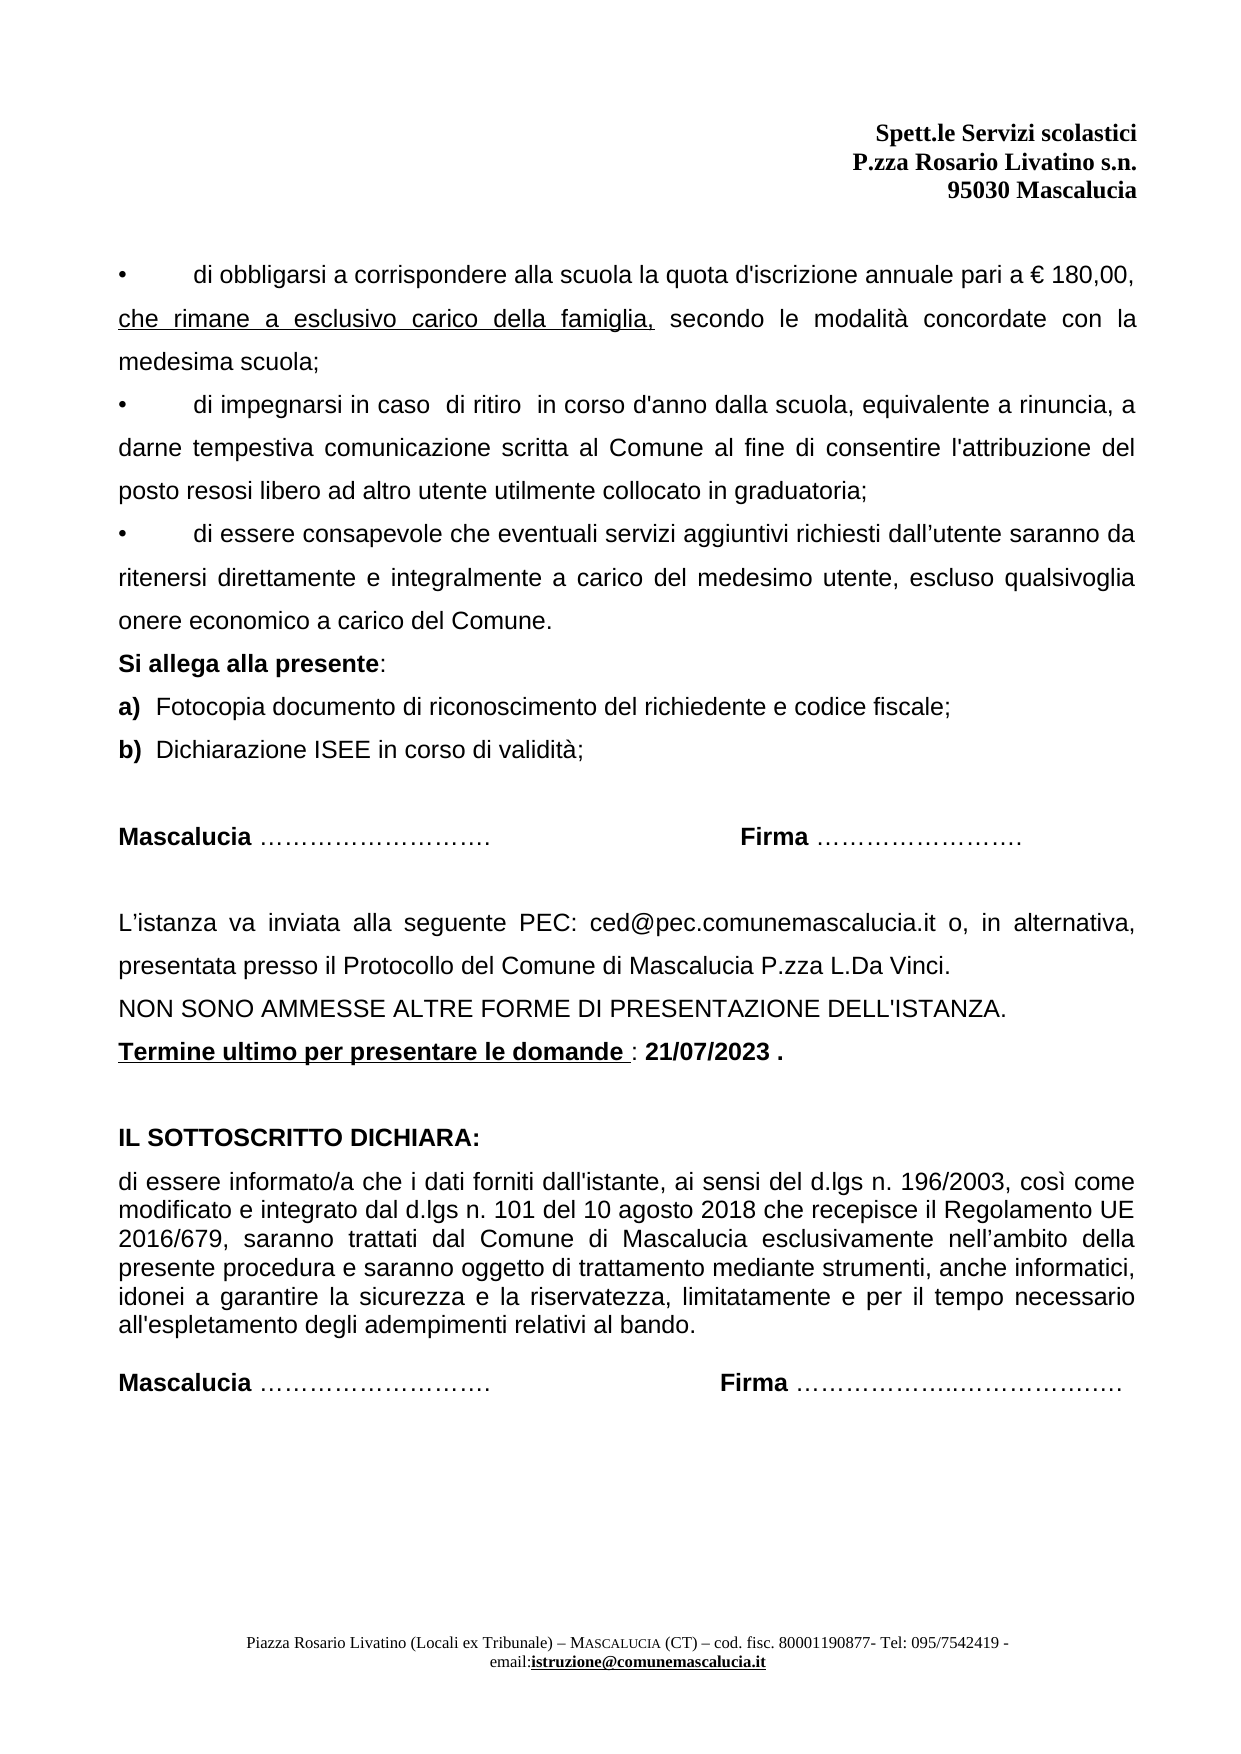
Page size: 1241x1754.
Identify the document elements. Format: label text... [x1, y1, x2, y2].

text di essere informato/a che i dati forniti dall'istante, ai sensi del d.lgs n. 196/2003, così come modificato e integrato dal d.lgs n. 101 del 10 agosto 2018 che recepisce il Regolamento UE 2016/679, saranno trattati dal Comune di Mascalucia esclusivamente nell’ambito della presente procedura e saranno oggetto di trattamento mediante strumenti, anche informatici, idonei a garantire la sicurezza e la riservatezza, limitatamente e per il tempo necessario all'espletamento degli adempimenti relativi al bando. [118, 1166, 1137, 1339]
list NON SONO AMMESSE ALTRE FORME DI PRESENTAZIONE DELL'ISTANZA. [118, 994, 1137, 1023]
text Mascalucia ………………………. Firma ………………..…………….…. [118, 1368, 1137, 1396]
text Termine ultimo per presentare le domande : 21/07/2023 . [118, 1037, 1137, 1066]
text L’istanza va inviata alla seguente PEC: ced@pec.comunemascalucia.it o, in alternativa, presentata presso il Protocollo del Comune di Mascalucia P.zza L.Da Vinci. [118, 908, 1137, 979]
list di impegnarsi in caso di ritiro in corso d'anno dalla scuola, equivalente a rinuncia, a darne tempestiva comunicazione scritta al Comune al fine di consentire l'attribuzione del posto resosi libero ad altro utente utilmente collocato in graduatoria; [118, 390, 1137, 505]
list di obbligarsi a corrispondere alla scuola la quota d'iscrizione annuale pari a € 180,00, che rimane a esclusivo carico della famiglia, secondo le modalità concordate con la medesima scuola; [118, 261, 1137, 376]
list Dichiarazione ISEE in corso di validità; [118, 735, 1137, 764]
text Si allega alla presente: [118, 649, 1137, 678]
list Fotocopia documento di riconoscimento del richiedente e codice fiscale; [118, 692, 1137, 721]
list di essere consapevole che eventuali servizi aggiuntivi richiesti dall’utente saranno da ritenersi direttamente e integralmente a carico del medesimo utente, escluso qualsivoglia onere economico a carico del Comune. [118, 519, 1137, 634]
text Mascalucia ………………………. Firma ……………………. [118, 821, 1137, 850]
text IL SOTTOSCRITTO DICHIARA: [118, 1123, 1137, 1152]
